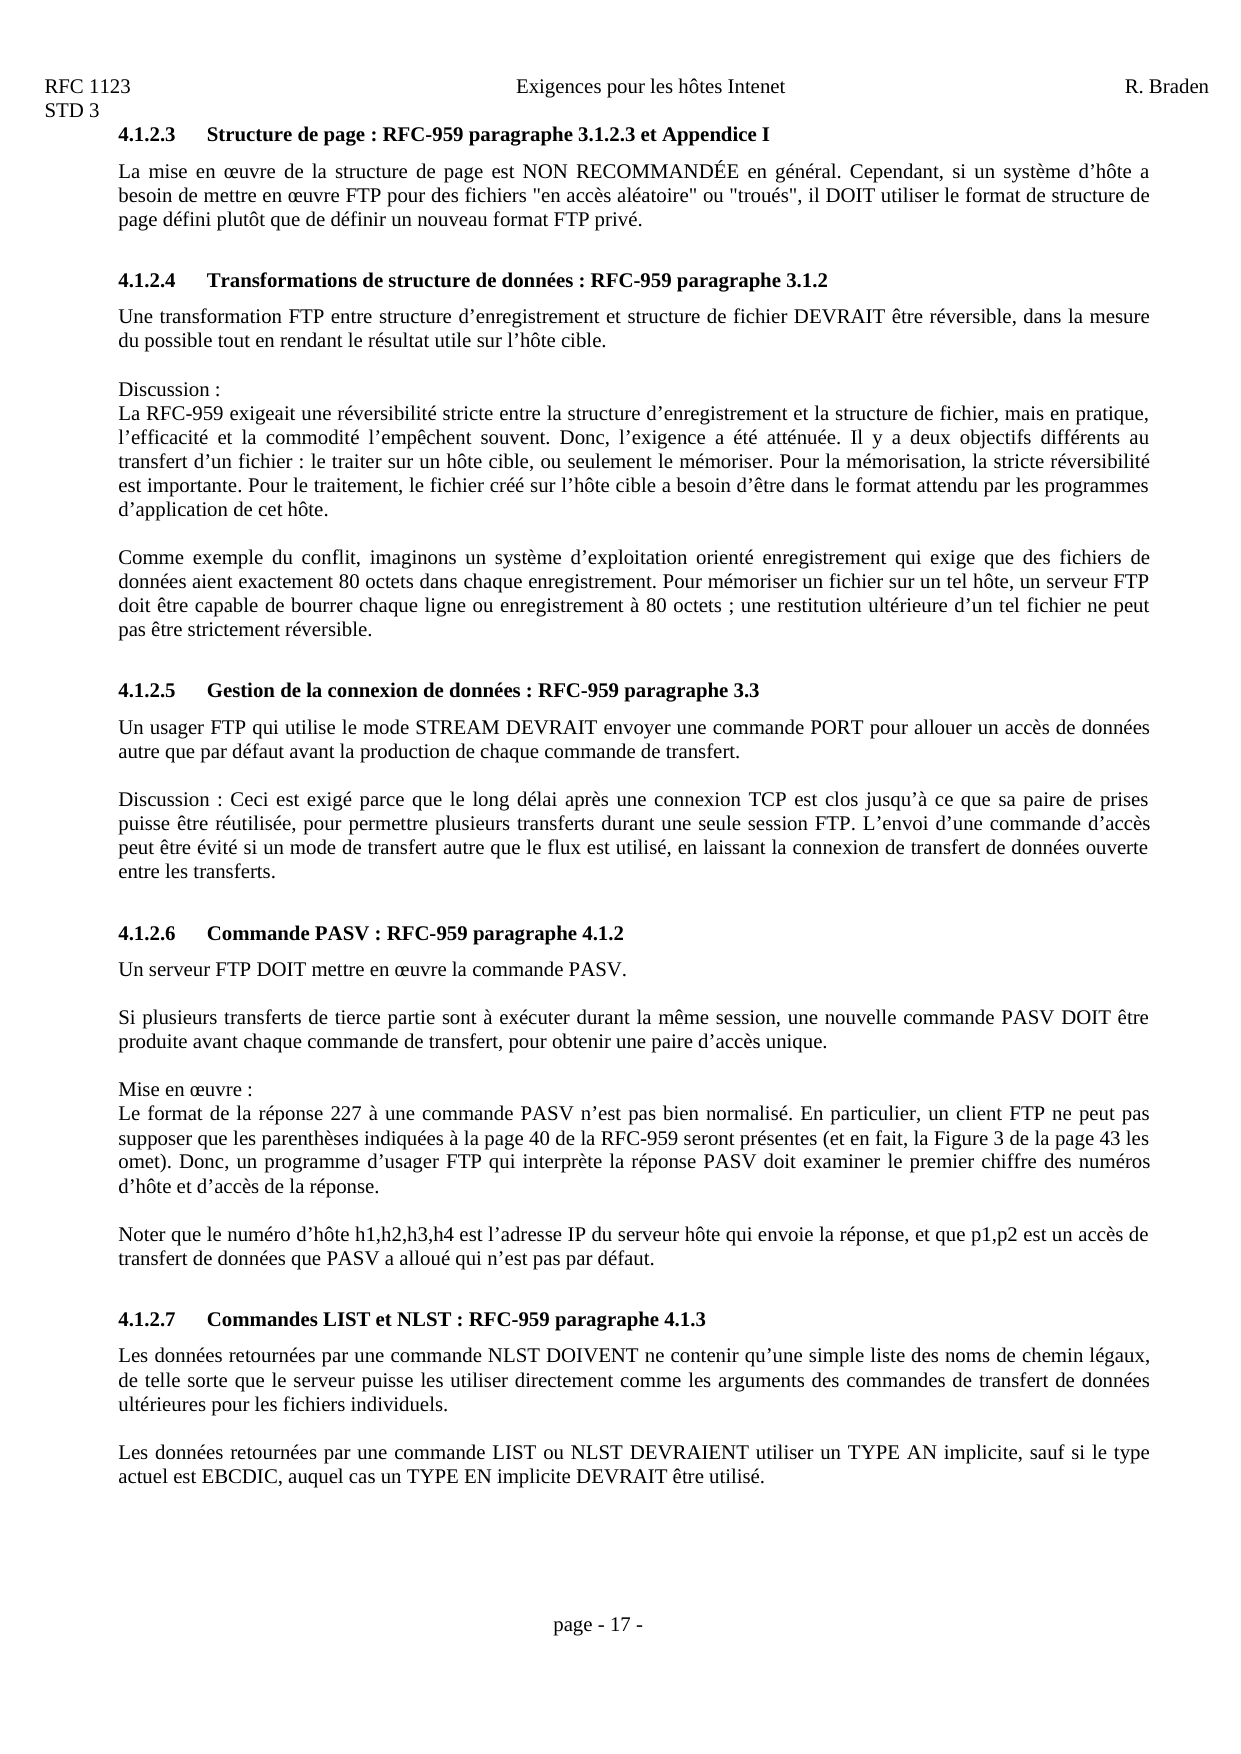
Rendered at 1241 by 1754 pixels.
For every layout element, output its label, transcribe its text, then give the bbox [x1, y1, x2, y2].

text Les données retournées par une commande LIST ou NLST DEVRAIENT utiliser un TYPE AN implicite, sauf si le type actuel est EBCDIC, auquel cas un TYPE EN implicite DEVRAIT être utilisé. [118, 1440, 1152, 1488]
text Comme exemple du conflit, imaginons un système d’exploitation orienté enregistrement qui exige que des fichiers de données aient exactement 80 octets dans chaque enregistrement. Pour mémoriser un fichier sur un tel hôte, un serveur FTP doit être capable de bourrer chaque ligne ou enregistrement à 80 octets ; une restitution ultérieure d’un tel fichier ne peut pas être strictement réversible. [118, 545, 1152, 641]
text Un usager FTP qui utilise le mode STREAM DEVRAIT envoyer une commande PORT pour allouer un accès de données autre que par défaut avant la production de chaque commande de transfert. [118, 715, 1152, 763]
text Une transformation FTP entre structure d’enregistrement et structure de fichier DEVRAIT être réversible, dans la mesure du possible tout en rendant le résultat utile sur l’hôte cible. [118, 304, 1152, 352]
text La RFC-959 exigeait une réversibilité stricte entre la structure d’enregistrement et la structure de fichier, mais en pratique, l’efficacité et la commodité l’empêchent souvent. Donc, l’exigence a été atténuée. Il y a deux objectifs différents au transfert d’un fichier : le traiter sur un hôte cible, ou seulement le mémoriser. Pour la mémorisation, la stricte réversibilité est importante. Pour le traitement, le fichier créé sur l’hôte cible a besoin d’être dans le format attendu par les programmes d’application de cet hôte. [118, 401, 1152, 521]
text Les données retournées par une commande NLST DOIVENT ne contenir qu’une simple liste des noms de chemin légaux, de telle sorte que le serveur puisse les utiliser directement comme les arguments des commandes de transfert de données ultérieures pour les fichiers individuels. [118, 1343, 1152, 1416]
text La mise en œuvre de la structure de page est NON RECOMMANDÉE en général. Cependant, si un système d’hôte a besoin de mettre en œuvre FTP pour des fichiers "en accès aléatoire" ou "troués", il DOIT utiliser le format de structure de page défini plutôt que de définir un nouveau format FTP privé. [118, 158, 1152, 231]
subtitle 4.1.2.3 Structure de page : RFC-959 paragraphe 3.1.2.3 et Appendice I [118, 122, 1152, 146]
subtitle 4.1.2.5 Gestion de la connexion de données : RFC-959 paragraphe 3.3 [118, 678, 1152, 702]
subtitle 4.1.2.7 Commandes LIST et NLST : RFC-959 paragraphe 4.1.3 [118, 1307, 1152, 1331]
text Le format de la réponse 227 à une commande PASV n’est pas bien normalisé. En particulier, un client FTP ne peut pas supposer que les parenthèses indiquées à la page 40 de la RFC-959 seront présentes (et en fait, la Figure 3 de la page 43 les omet). Donc, un programme d’usager FTP qui interprète la réponse PASV doit examiner le premier chiffre des numéros d’hôte et d’accès de la réponse. [118, 1101, 1152, 1198]
text Mise en œuvre : [118, 1077, 1152, 1101]
text Discussion : [118, 377, 1152, 401]
text Noter que le numéro d’hôte h1,h2,h3,h4 est l’adresse IP du serveur hôte qui envoie la réponse, et que p1,p2 est un accès de transfert de données que PASV a alloué qui n’est pas par défaut. [118, 1222, 1152, 1270]
text Discussion : Ceci est exigé parce que le long délai après une connexion TCP est clos jusqu’à ce que sa paire de prises puisse être réutilisée, pour permettre plusieurs transferts durant une seule session FTP. L’envoi d’une commande d’accès peut être évité si un mode de transfert autre que le flux est utilisé, en laissant la connexion de transfert de données ouverte entre les transferts. [118, 787, 1152, 883]
subtitle 4.1.2.4 Transformations de structure de données : RFC-959 paragraphe 3.1.2 [118, 268, 1152, 292]
text Un serveur FTP DOIT mettre en œuvre la commande PASV. [118, 957, 1152, 981]
text Si plusieurs transferts de tierce partie sont à exécuter durant la même session, une nouvelle commande PASV DOIT être produite avant chaque commande de transfert, pour obtenir une paire d’accès unique. [118, 1005, 1152, 1053]
subtitle 4.1.2.6 Commande PASV : RFC-959 paragraphe 4.1.2 [118, 920, 1152, 944]
